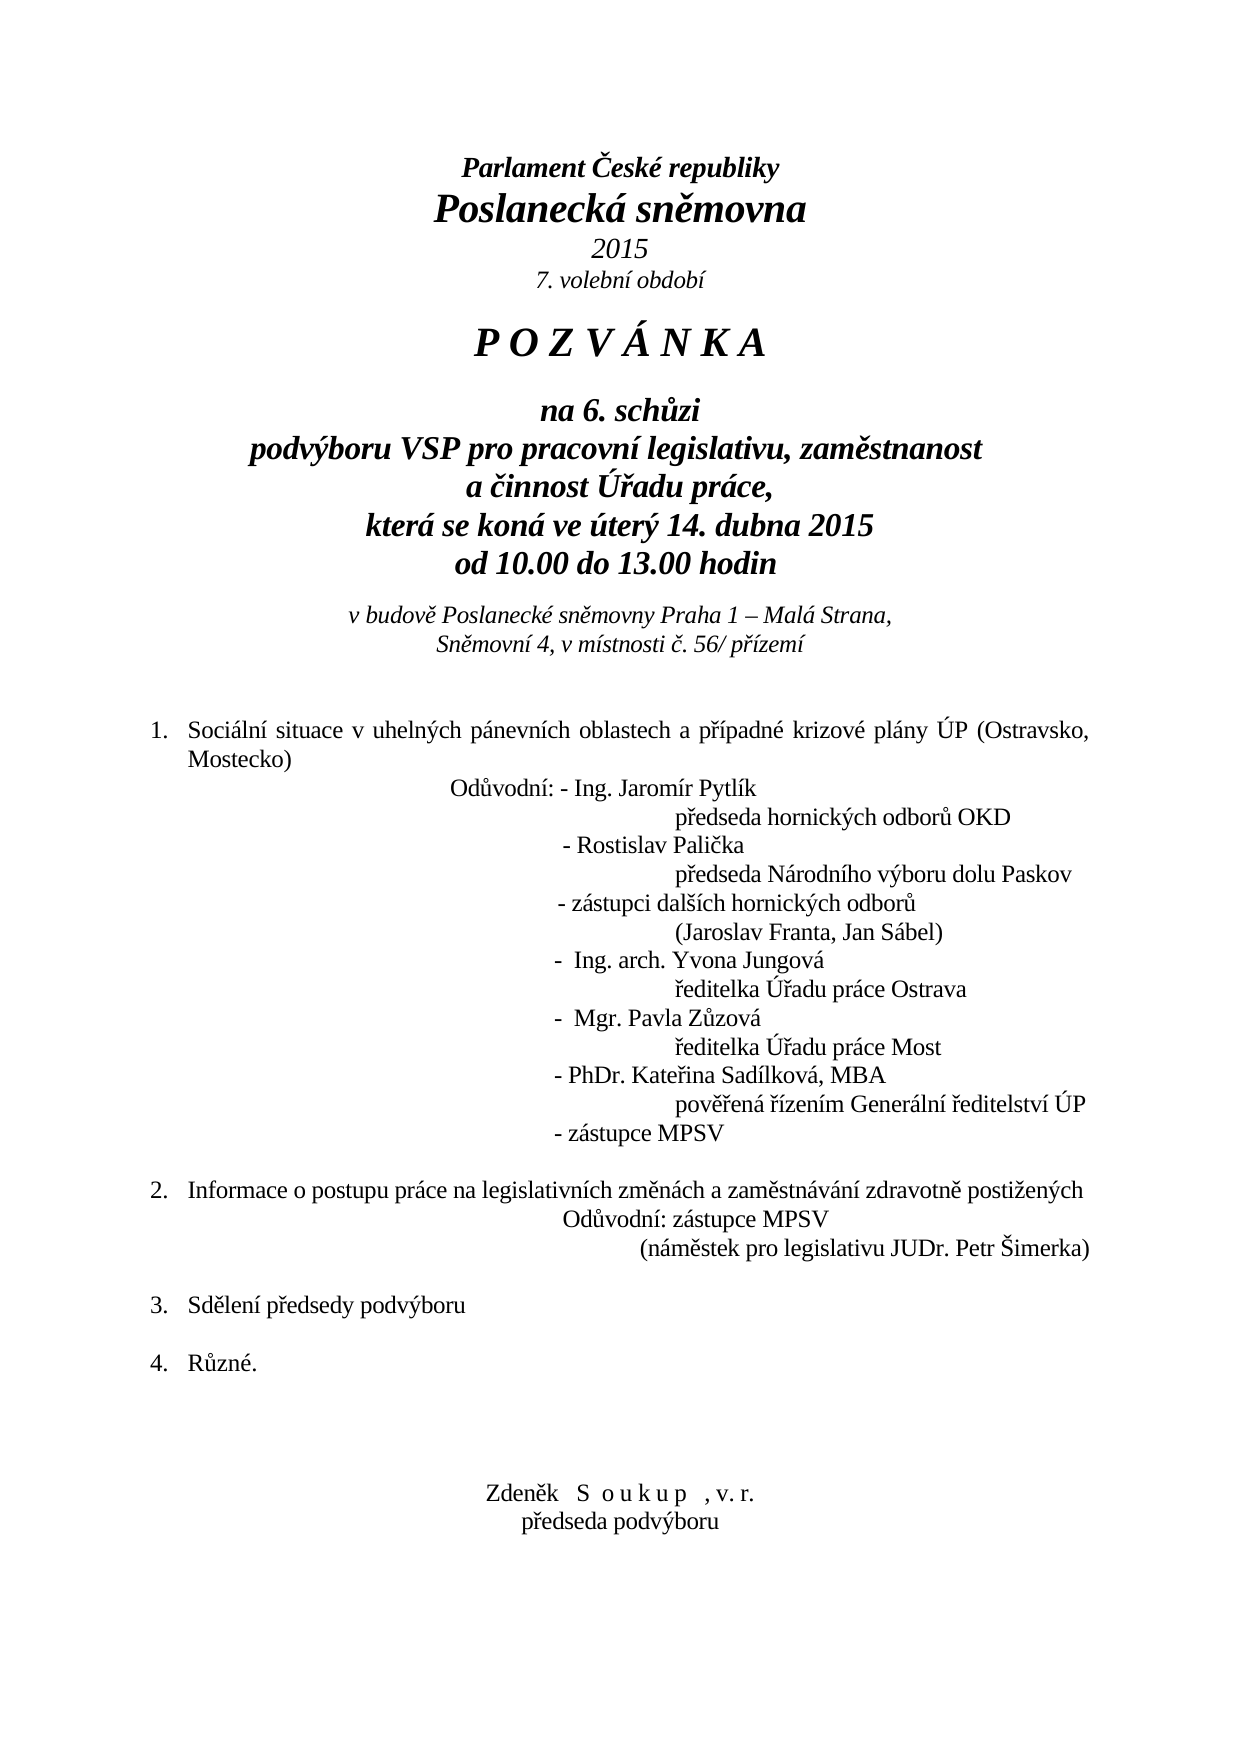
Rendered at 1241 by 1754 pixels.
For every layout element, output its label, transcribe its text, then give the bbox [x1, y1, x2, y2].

text - Ing. arch. Yvona Jungová [150, 946, 1090, 974]
text a činnost Úřadu práce, [150, 466, 1090, 505]
text 2015 [150, 231, 1090, 265]
text ředitelka Úřadu práce Most [150, 1032, 1090, 1061]
text (Jaroslav Franta, Jan Sábel) [150, 917, 1090, 946]
text která se koná ve úterý 14. dubna 2015 [150, 505, 1090, 543]
list Různé. [150, 1348, 1090, 1377]
text Sněmovní 4, v místnosti č. 56/ přízemí [150, 629, 1090, 658]
text předseda Národního výboru dolu Paskov [150, 859, 1090, 888]
text Poslanecká sněmovna [150, 183, 1090, 231]
text P O Z V Á N K A [150, 318, 1090, 366]
text od 10.00 do 13.00 hodin [150, 543, 1090, 581]
list Odůvodní: zástupce MPSV [525, 1204, 1090, 1233]
text ředitelka Úřadu práce Ostrava [150, 974, 1090, 1003]
text - zástupci dalších hornických odborů [150, 888, 1090, 917]
list (náměstek pro legislativu JUDr. Petr Šimerka) [525, 1233, 1090, 1262]
text - PhDr. Kateřina Sadílková, MBA [150, 1061, 1090, 1089]
list - Rostislav Palička [525, 831, 1090, 859]
text na 6. schůzi [150, 390, 1090, 428]
text Zdeněk S o u k u p , v. r. [150, 1478, 1090, 1506]
text pověřená řízením Generální ředitelství ÚP [150, 1089, 1090, 1118]
text 7. volební období [150, 265, 1090, 294]
list Informace o postupu práce na legislativních změnách a zaměstnávání zdravotně postižených [150, 1176, 1090, 1204]
text předseda podvýboru [150, 1506, 1090, 1535]
text v budově Poslanecké sněmovny Praha 1 – Malá Strana, [150, 601, 1090, 629]
list Sociální situace v uhelných pánevních oblastech a případné krizové plány ÚP (Ostravsko, Mostecko) [150, 716, 1090, 773]
list Sdělení předsedy podvýboru [150, 1291, 1090, 1319]
text - Mgr. Pavla Zůzová [150, 1003, 1090, 1032]
text podvýboru VSP pro pracovní legislativu, zaměstnanost [150, 428, 1090, 466]
text - zástupce MPSV [150, 1118, 1090, 1147]
list předseda hornických odborů OKD [525, 802, 1090, 831]
text Parlament České republiky [150, 150, 1090, 183]
list Odůvodní: - Ing. Jaromír Pytlík [412, 773, 1090, 802]
